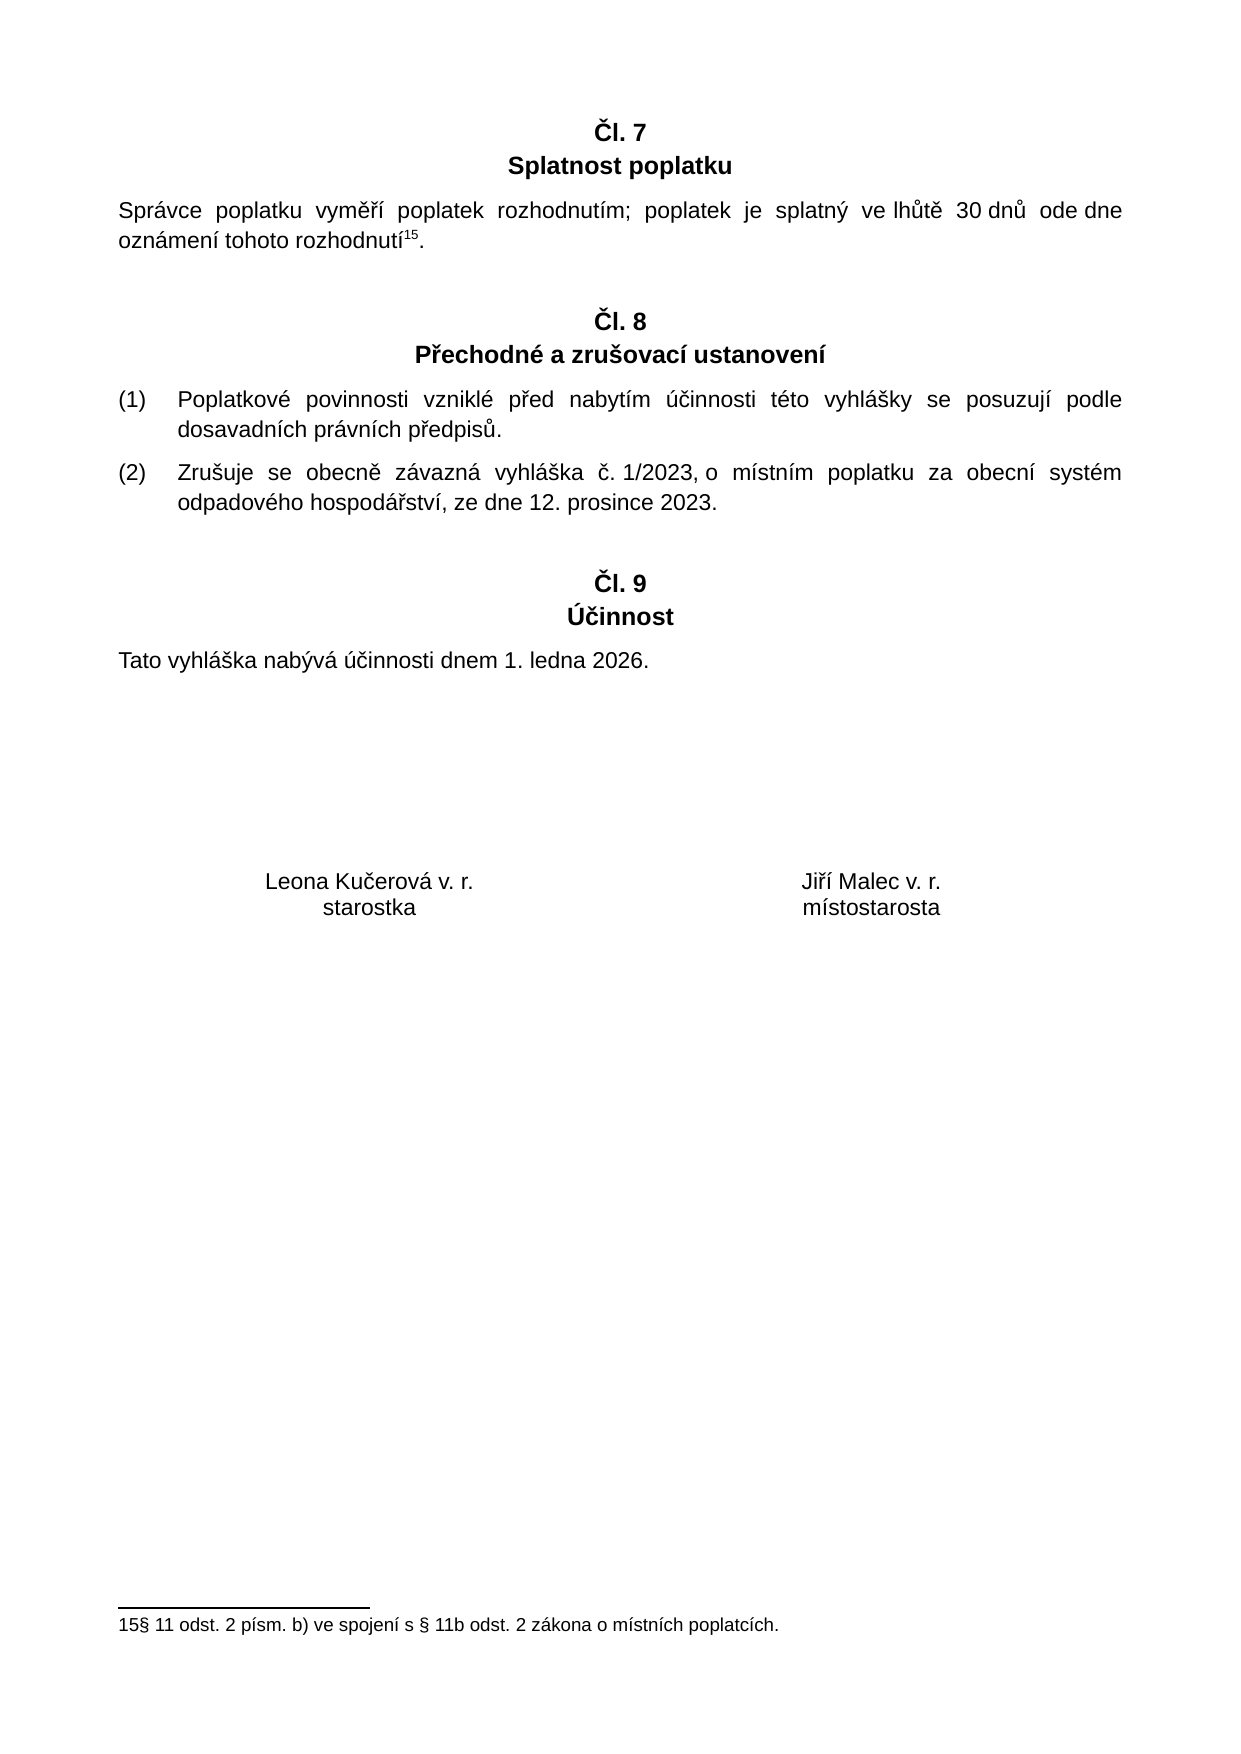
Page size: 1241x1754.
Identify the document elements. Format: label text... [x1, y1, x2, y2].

text Tato vyhláška nabývá účinnosti dnem 1. ledna 2026. [118, 647, 1122, 674]
list Zrušuje se obecně závazná vyhláška č. 1/2023, o místním poplatku za obecní systém odpadového hospodářství, ze dne 12. prosince 2023. [118, 458, 1122, 515]
subtitle Čl. 7 Splatnost poplatku [118, 118, 1122, 180]
list Poplatkové povinnosti vzniklé před nabytím účinnosti této vyhlášky se posuzují podle dosavadních právních předpisů. [118, 386, 1122, 442]
table_cell [620, 926, 1122, 1044]
text § 11 odst. 2 písm. b) ve spojení s § 11b odst. 2 zákona o místních poplatcích. [118, 1614, 1122, 1635]
table_header Jiří Malec v. r. místostarosta [620, 808, 1122, 926]
table_cell [118, 926, 620, 1044]
subtitle Čl. 8 Přechodné a zrušovací ustanovení [118, 307, 1122, 369]
table_header Leona Kučerová v. r. starostka [118, 808, 620, 926]
subtitle Čl. 9 Účinnost [118, 569, 1122, 631]
text Správce poplatku vyměří poplatek rozhodnutím; poplatek je splatný ve lhůtě 30 dnů ode dne oznámení tohoto rozhodnutí. [118, 197, 1122, 253]
